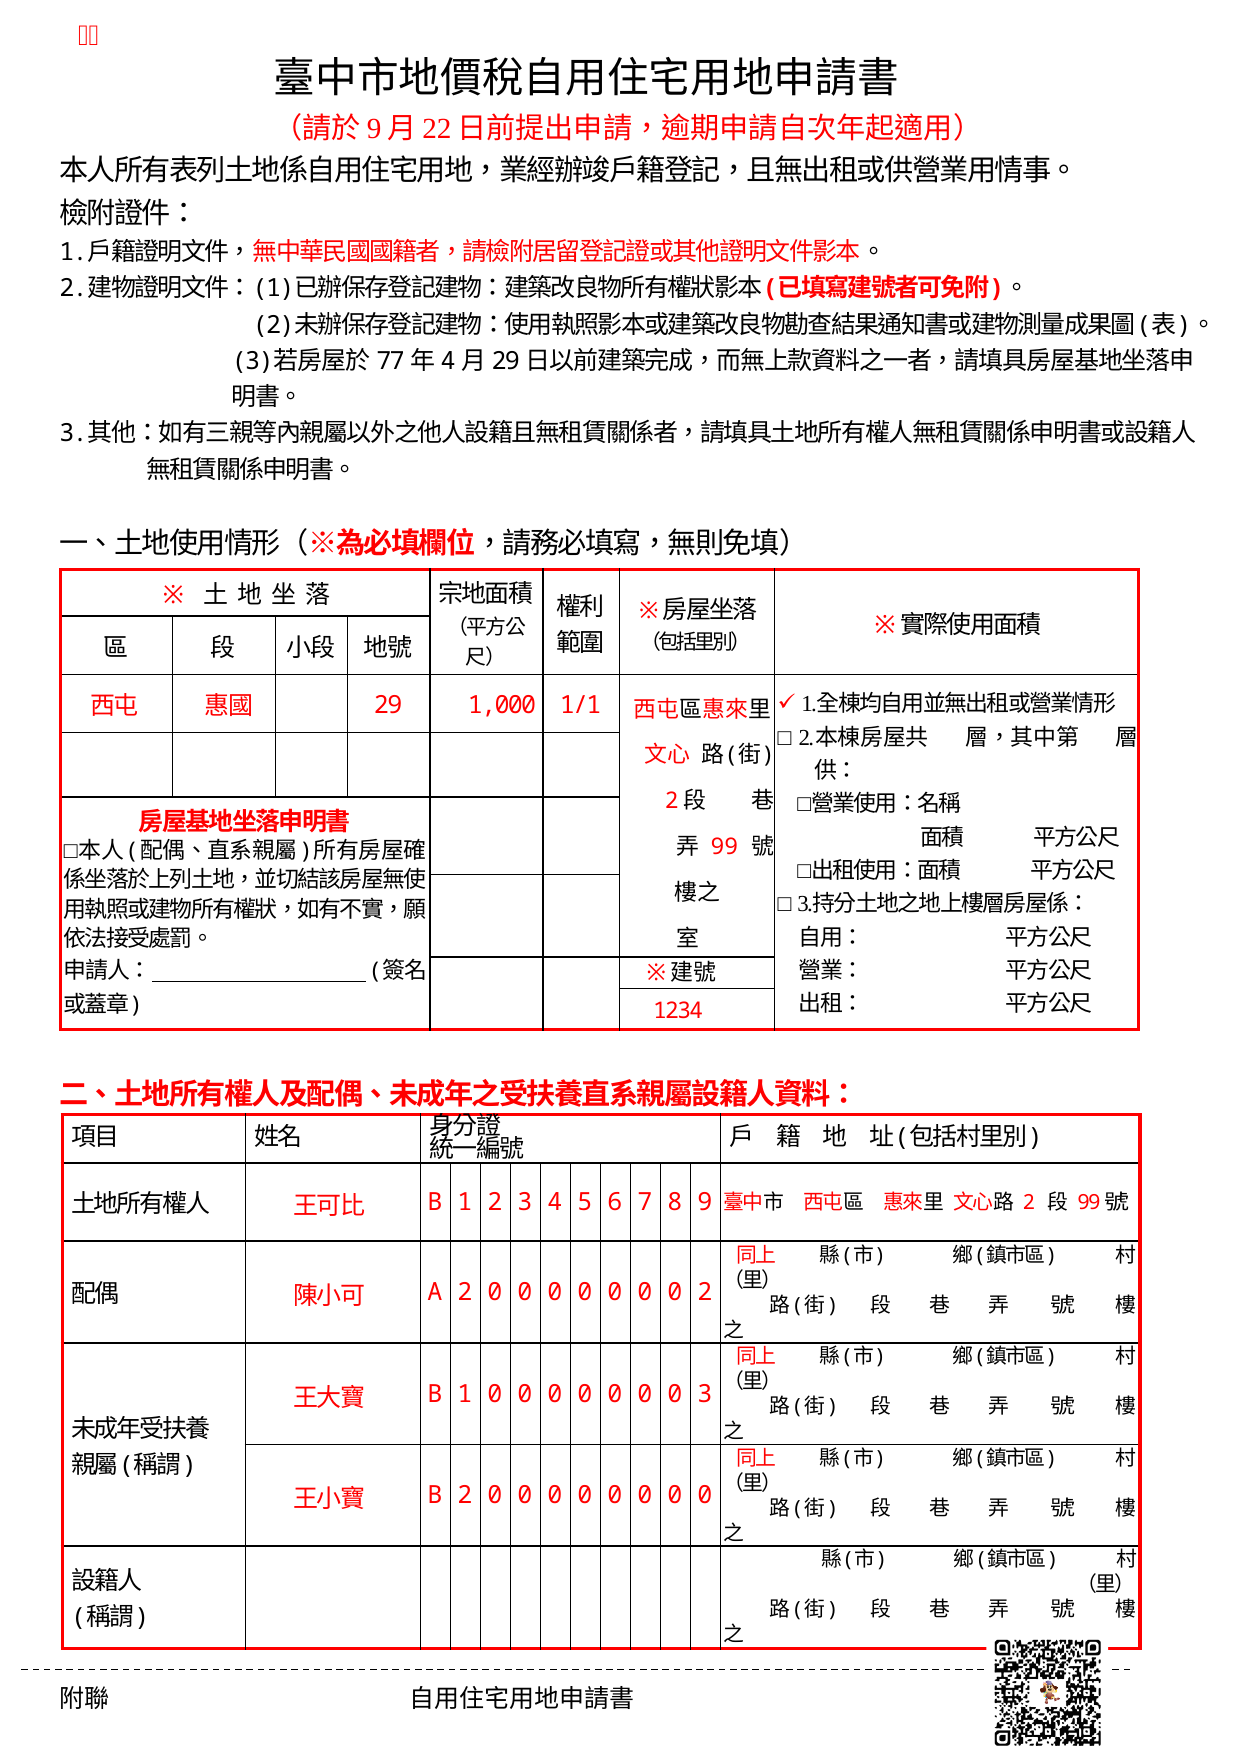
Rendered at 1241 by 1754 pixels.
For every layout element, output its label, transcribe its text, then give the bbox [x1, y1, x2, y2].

text 2.建物證明文件：(1)已辦保存登記建物：建築改良物所有權狀影本(已填寫建號者可免附)。 [59, 268, 1196, 304]
table_cell 3 [691, 1344, 720, 1443]
table_cell 29 [348, 675, 429, 732]
table_cell 段 [173, 617, 275, 673]
table_cell [571, 1547, 600, 1647]
table_cell 0 [601, 1344, 630, 1443]
table_cell 0 [541, 1344, 570, 1443]
table_cell 6 [601, 1164, 630, 1240]
table_cell 0 [631, 1445, 660, 1545]
table_header 身分證 統一編號 [421, 1116, 720, 1162]
table_cell 0 [691, 1445, 720, 1545]
table_cell 0 [511, 1242, 540, 1342]
table_cell 0 [601, 1242, 630, 1342]
text 臺中市地價稅自用住宅用地申請書 [59, 44, 1113, 105]
table_header 宗地面積（平方公尺） [431, 571, 542, 673]
table_cell ※建號 [620, 958, 774, 988]
table_cell 同上 縣(市) 鄉(鎮市區) 村（里） 路(街) 段 巷 弄 號 樓 之 [721, 1344, 1138, 1443]
table_cell 9 [691, 1164, 720, 1240]
text (2)未辦保存登記建物：使用執照影本或建築改良物勘查結果通知書或建物測量成果圖(表)。 [59, 304, 1196, 340]
table_cell A [421, 1242, 450, 1342]
table_cell 小段 [276, 617, 347, 673]
text  [78, 26, 171, 52]
table_cell [431, 875, 542, 956]
table_header ※實際使用面積 [775, 571, 1137, 673]
table_cell 0 [541, 1242, 570, 1342]
table_cell [544, 733, 619, 796]
table_cell 2 [451, 1445, 480, 1545]
table_cell 0 [571, 1344, 600, 1443]
table_cell 5 [571, 1164, 600, 1240]
table_header 姓名 [246, 1116, 420, 1162]
table_cell 0 [661, 1344, 690, 1443]
table_cell [661, 1547, 690, 1647]
text 1.戶籍證明文件，無中華民國國籍者，請檢附居留登記證或其他證明文件影本。 [59, 232, 1181, 268]
table_cell 0 [631, 1242, 660, 1342]
table_header ※ 土 地 坐 落 [62, 571, 429, 615]
table_cell 惠國 [173, 675, 275, 732]
table_cell [421, 1547, 450, 1647]
table_cell 同上 縣(市) 鄉(鎮市區) 村（里） 路(街) 段 巷 弄 號 樓 之 [721, 1242, 1138, 1342]
table_header 戶 籍 地 址(包括村里別) [721, 1116, 1138, 1162]
table_cell 王小寶 [246, 1445, 420, 1545]
table_cell 0 [571, 1242, 600, 1342]
table_cell 4 [541, 1164, 570, 1240]
table_cell B [421, 1344, 450, 1443]
table_cell 西屯區惠來里 文心 路(街) 2段 巷 弄 99 號 樓之 室 [620, 675, 774, 956]
table_cell [601, 1547, 630, 1647]
table_cell [631, 1547, 660, 1647]
table_cell 0 [631, 1344, 660, 1443]
table_cell 0 [481, 1344, 510, 1443]
picture [986, 1632, 1109, 1754]
table_cell 0 [541, 1445, 570, 1545]
table_cell [691, 1547, 720, 1647]
table_cell [62, 733, 172, 796]
table_cell 0 [511, 1344, 540, 1443]
table_cell 配偶 [64, 1242, 245, 1342]
table_cell 區 [62, 617, 172, 673]
table_cell 地號 [348, 617, 429, 673]
text 3.其他：如有三親等內親屬以外之他人設籍且無租賃關係者，請填具土地所有權人無租賃關係申明書或設籍人無租賃關係申明書。 [59, 413, 1196, 485]
table_cell B [421, 1164, 450, 1240]
table_cell [481, 1547, 510, 1647]
text [1109, 1678, 1196, 1715]
table_cell 陳小可 [246, 1242, 420, 1342]
table_cell 0 [661, 1242, 690, 1342]
table_cell 王可比 [246, 1164, 420, 1240]
table_cell [276, 675, 347, 732]
table_cell [544, 958, 619, 1028]
table_cell 土地所有權人 [64, 1164, 245, 1240]
text 檢附證件： [59, 189, 1196, 232]
table_cell 0 [511, 1445, 540, 1545]
table_cell B [421, 1445, 450, 1545]
table_cell 0 [571, 1445, 600, 1545]
table_cell 西屯 [62, 675, 172, 732]
table_cell 未成年受扶養 親屬(稱謂) [64, 1344, 245, 1545]
text (3)若房屋於77年4月29日以前建築完成，而無上款資料之一者，請填具房屋基地坐落申明書。 [232, 340, 1196, 413]
table_cell [541, 1547, 570, 1647]
table_cell 臺中市 西屯區 惠來里 文心路 2 段 99號 [721, 1164, 1138, 1240]
table_cell 0 [481, 1445, 510, 1545]
table_cell [246, 1547, 420, 1647]
table_cell 同上 縣(市) 鄉(鎮市區) 村（里） 路(街) 段 巷 弄 號 樓 之 [721, 1445, 1138, 1545]
table_cell [431, 798, 542, 873]
table_cell 8 [661, 1164, 690, 1240]
table_cell 0 [601, 1445, 630, 1545]
table_cell 1 [451, 1344, 480, 1443]
table_cell 1 [451, 1164, 480, 1240]
table_cell [276, 733, 347, 796]
table_cell 2 [691, 1242, 720, 1342]
text 本人所有表列土地係自用住宅用地，業經辦竣戶籍登記，且無出租或供營業用情事。 [59, 147, 1196, 189]
table_cell [544, 798, 619, 873]
table_cell [431, 733, 542, 796]
table_cell 王大寶 [246, 1344, 420, 1443]
table_header ※房屋坐落 （包括里別） [620, 571, 774, 673]
table_cell 1/1 [544, 675, 619, 732]
table_cell 0 [481, 1242, 510, 1342]
table_cell 0 [661, 1445, 690, 1545]
table_cell 2 [481, 1164, 510, 1240]
text 二、土地所有權人及配偶、未成年之受扶養直系親屬設籍人資料： [59, 1071, 1196, 1113]
text 一、土地使用情形（※為必填欄位，請務必填寫，無則免填） [59, 519, 1196, 562]
table_cell  1.全棟均自用並無出租或營業情形 □ 2.本棟房屋共 層，其中第 層供： □營業使用：名稱 面積 平方公尺 □出租使用：面積 平方公尺 □ 3.持分土地之地上樓層房屋係： 自用： 平方公尺 營業： 平方公尺 出租： 平方公尺 [775, 675, 1137, 1028]
table_cell 3 [511, 1164, 540, 1240]
text 附聯 自用住宅用地申請書 [9, 1678, 986, 1715]
table_header 權利 範圍 [544, 571, 619, 673]
table_cell 縣(市) 鄉(鎮市區) 村（里） 路(街) 段 巷 弄 號 樓 之 [721, 1547, 1138, 1647]
text （請於9月22日前提出申請，逾期申請自次年起適用） [59, 105, 1196, 147]
table_cell 房屋基地坐落申明書 □本人(配偶、直系親屬)所有房屋確係坐落於上列土地，並切結該房屋無使用執照或建物所有權狀，如有不實，願依法接受處罰。 申請人： (簽名或蓋章) [62, 798, 429, 1028]
table_cell 1,000 [431, 675, 542, 732]
table_cell 1234 [620, 989, 774, 1028]
table_cell 2 [451, 1242, 480, 1342]
table_cell 設籍人 (稱謂) [64, 1547, 245, 1647]
table_cell [431, 958, 542, 1028]
table_cell [511, 1547, 540, 1647]
table_cell [173, 733, 275, 796]
table_header 項目 [64, 1116, 245, 1162]
table_cell [348, 733, 429, 796]
table_cell [451, 1547, 480, 1647]
table_cell [544, 875, 619, 956]
table_cell 7 [631, 1164, 660, 1240]
